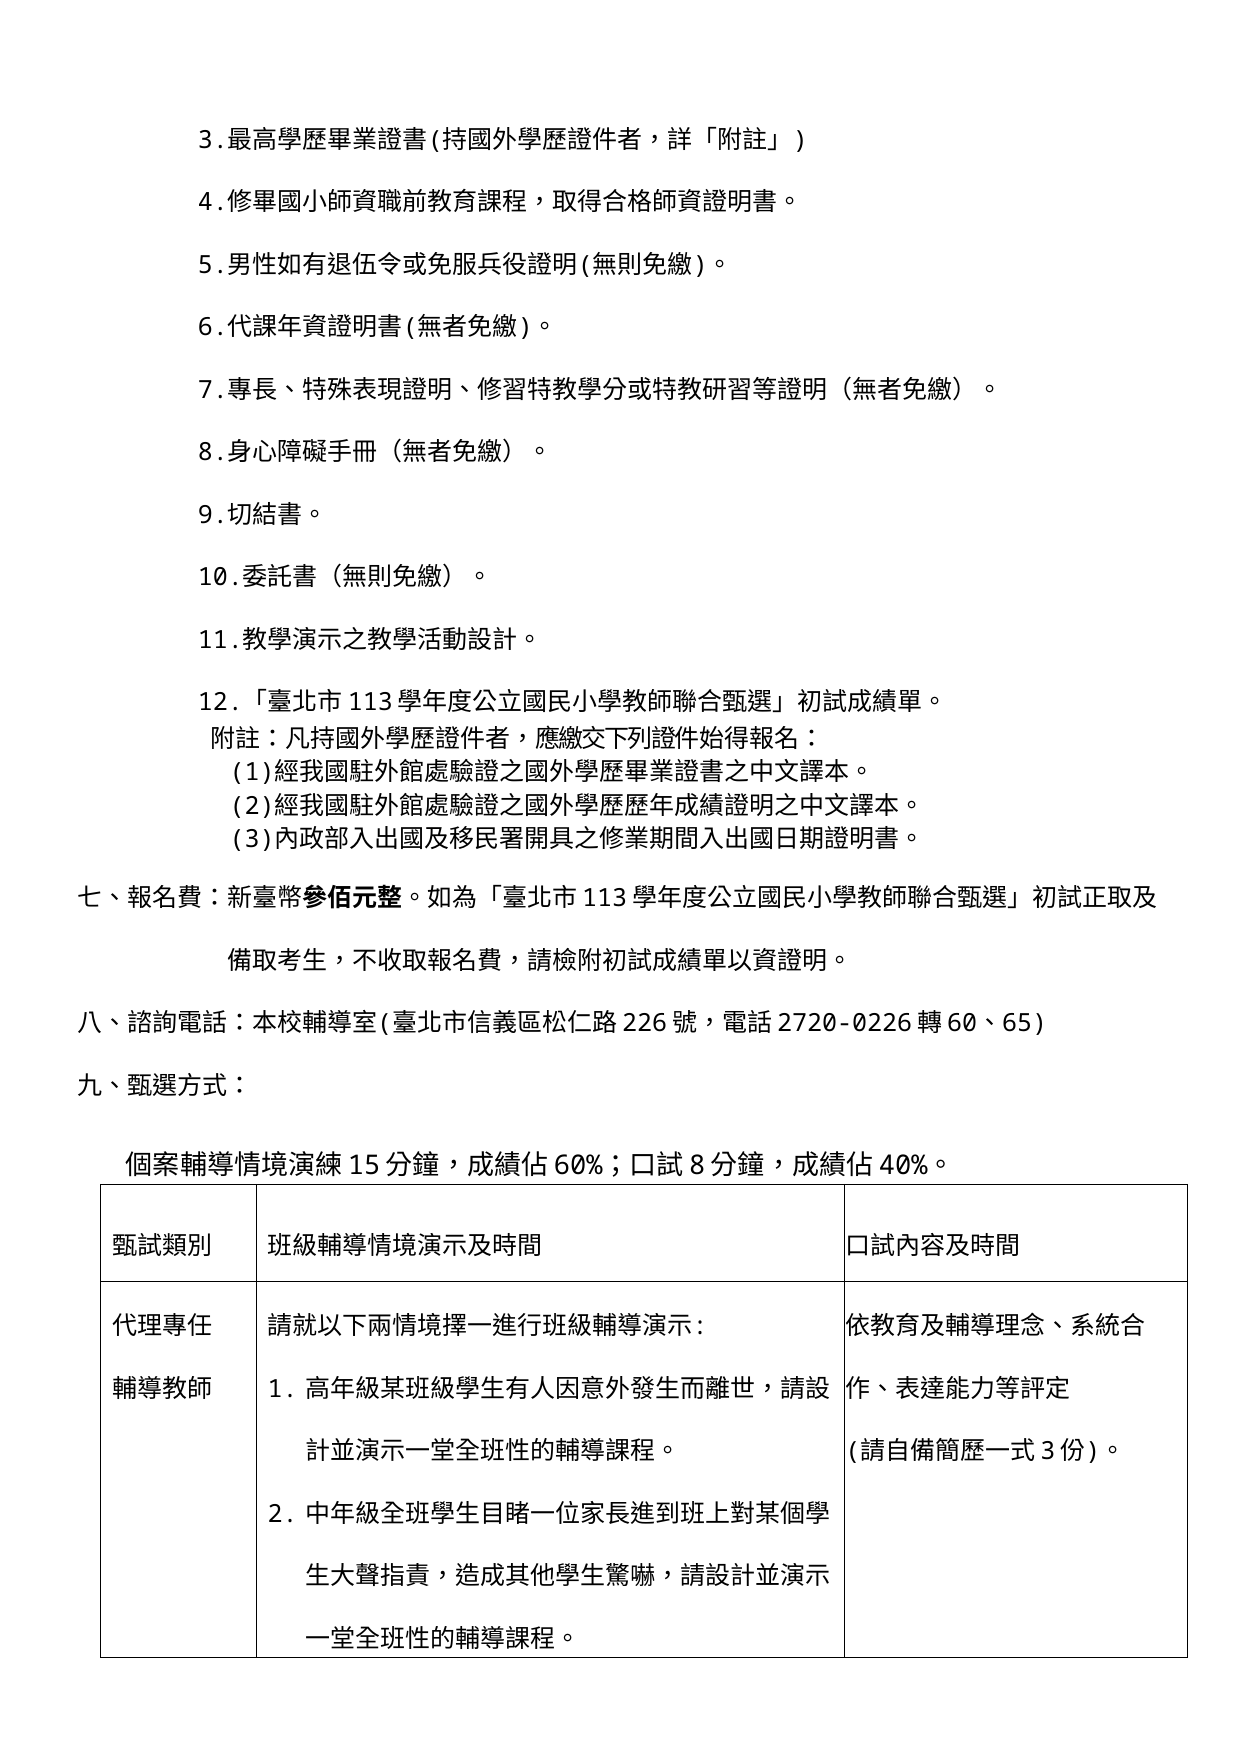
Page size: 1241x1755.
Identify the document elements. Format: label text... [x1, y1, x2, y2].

text 九、甄選方式： [77, 1042, 1163, 1104]
text 附註：凡持國外學歷證件者，應繳交下列證件始得報名： [148, 721, 1163, 754]
text 9.切結書。 [148, 471, 1163, 533]
table_cell 依教育及輔導理念、系統合作、表達能力等評定 (請自備簡歷一式3份)。 [845, 1282, 1187, 1657]
text 11.教學演示之教學活動設計。 [148, 596, 1163, 658]
text 7.專長、特殊表現證明、修習特教學分或特教研習等證明（無者免繳）。 [148, 346, 1163, 408]
table_cell 代理專任 輔導教師 [101, 1282, 256, 1657]
text (2)經我國駐外館處驗證之國外學歷歷年成績證明之中文譯本。 [79, 787, 1163, 821]
table_cell 請就以下兩情境擇一進行班級輔導演示: 高年級某班級學生有人因意外發生而離世，請設計並演示一堂全班性的輔導課程。 中年級全班學生目睹一位家長進到班上對某個學生大聲指責，造成其他學生驚嚇，請設計並演示一堂全班性的輔導課程。 [257, 1282, 844, 1657]
text 8.身心障礙手冊（無者免繳）。 [148, 408, 1163, 471]
table_header 口試內容及時間 [845, 1185, 1187, 1281]
text 3.最高學歷畢業證書(持國外學歷證件者，詳「附註」) [148, 96, 1163, 158]
text 12.「臺北市113學年度公立國民小學教師聯合甄選」初試成績單。 [148, 658, 1163, 721]
table_header 甄試類別 [101, 1185, 256, 1281]
text 七、報名費：新臺幣參佰元整。如為「臺北市113學年度公立國民小學教師聯合甄選」初試正取及備取考生，不收取報名費，請檢附初試成績單以資證明。 [77, 854, 1163, 979]
text 6.代課年資證明書(無者免繳)。 [148, 283, 1163, 346]
text (3)內政部入出國及移民署開具之修業期間入出國日期證明書。 [79, 821, 1163, 854]
text 5.男性如有退伍令或免服兵役證明(無則免繳)。 [148, 221, 1163, 283]
text 八、諮詢電話：本校輔導室(臺北市信義區松仁路226號，電話2720-0226轉60、65) [77, 979, 1163, 1042]
table_header 班級輔導情境演示及時間 [257, 1185, 844, 1281]
text (1)經我國駐外館處驗證之國外學歷畢業證書之中文譯本。 [79, 754, 1163, 787]
text 10.委託書（無則免繳）。 [148, 533, 1163, 596]
text 4.修畢國小師資職前教育課程，取得合格師資證明書。 [148, 158, 1163, 221]
text 個案輔導情境演練15分鐘，成績佔60%；口試8分鐘，成績佔40%。 [77, 1121, 1163, 1184]
